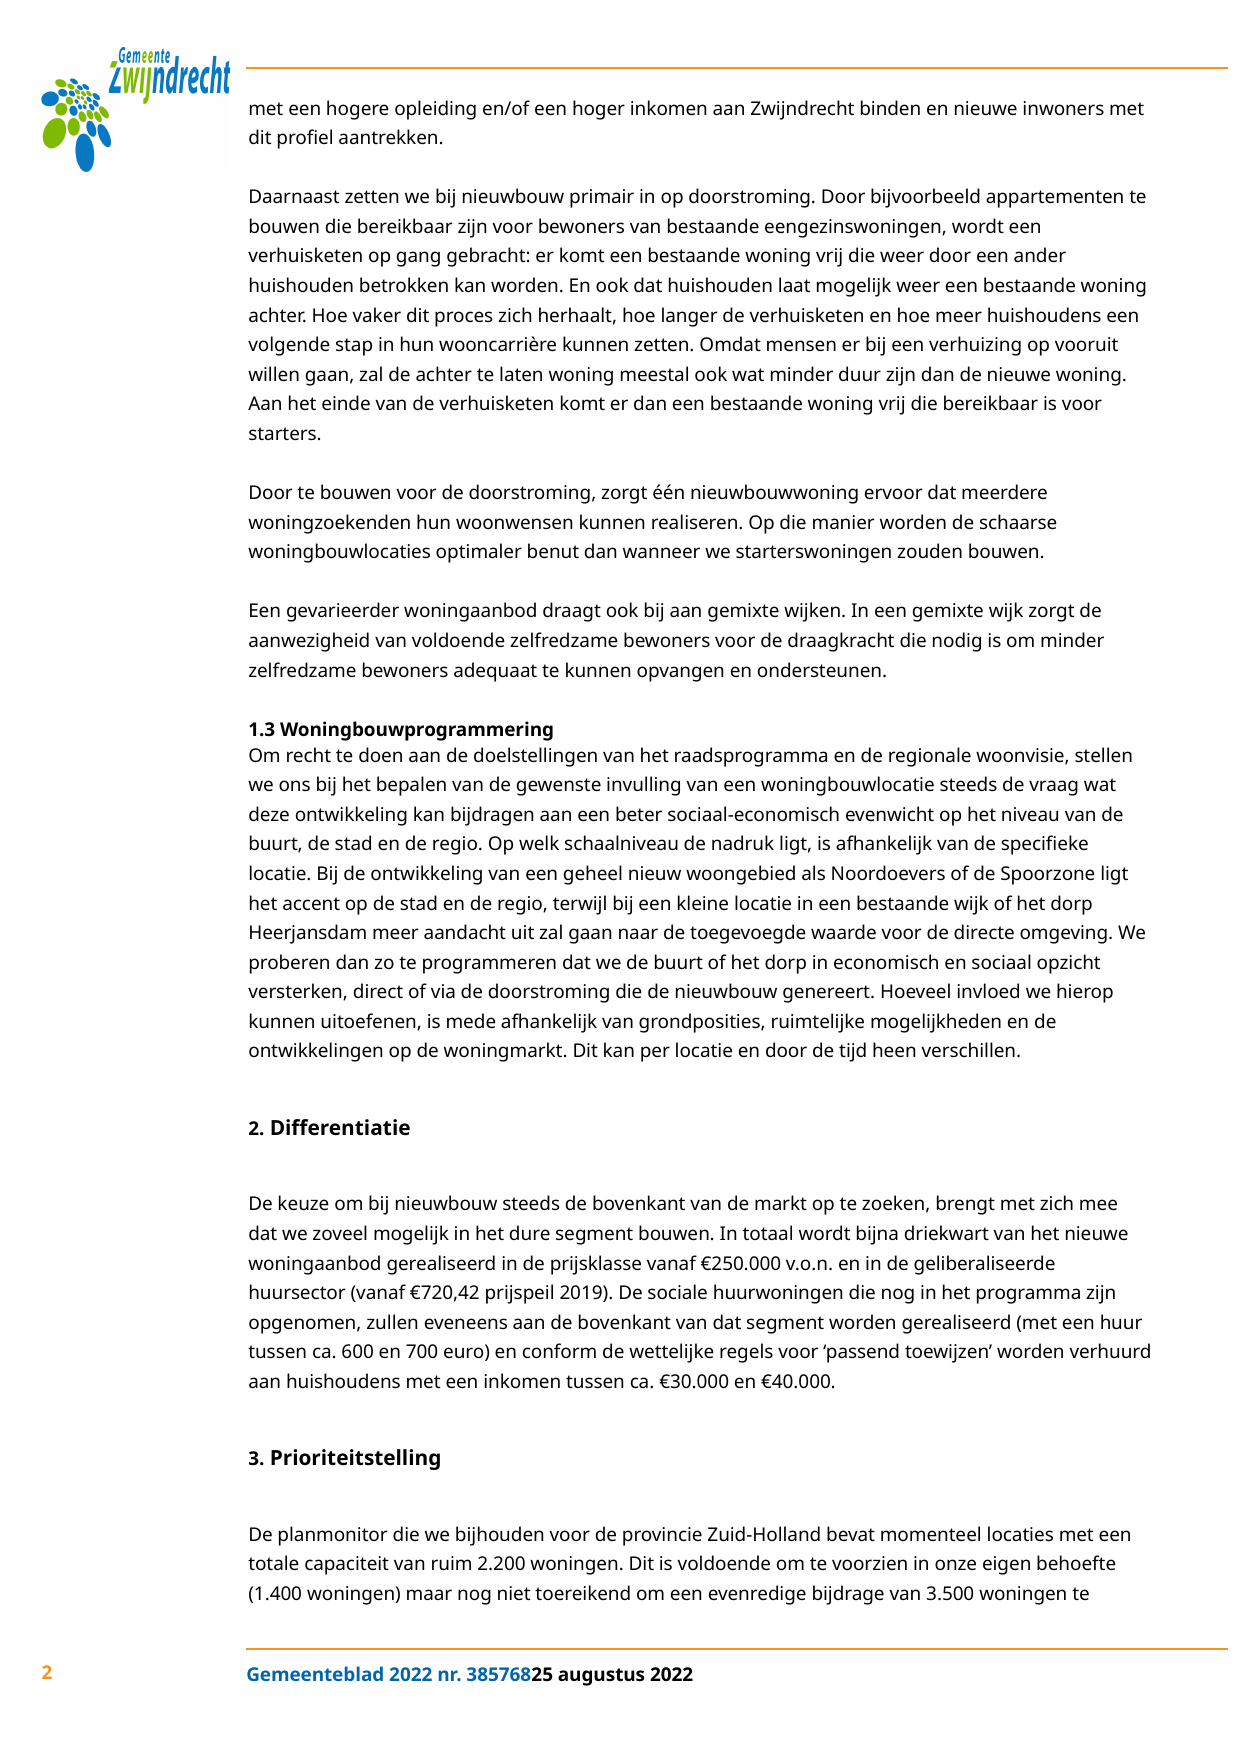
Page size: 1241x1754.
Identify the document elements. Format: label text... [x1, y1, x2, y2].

text 1.3 Woningbouwprogrammering [248, 716, 1152, 742]
text De keuze om bij nieuwbouw steeds de bovenkant van de markt op te zoeken, brengt met zich mee dat we zoveel mogelijk in het dure segment bouwen. In totaal wordt bijna driekwart van het nieuwe woningaanbod gerealiseerd in de prijsklasse vanaf €250.000 v.o.n. en in de geliberaliseerde huursector (vanaf €720,42 prijspeil 2019). De sociale huurwoningen die nog in het programma zijn opgenomen, zullen eveneens aan de bovenkant van dat segment worden gerealiseerd (met een huur tussen ca. 600 en 700 euro) en conform de wettelijke regels voor ‘passend toewijzen’ worden verhuurd aan huishoudens met een inkomen tussen ca. €30.000 en €40.000. [248, 1191, 1152, 1394]
text met een hogere opleiding en/of een hoger inkomen aan Zwijndrecht binden en nieuwe inwoners met dit profiel aantrekken. [248, 95, 1152, 150]
text Om recht te doen aan de doelstellingen van het raadsprogramma en de regionale woonvisie, stellen we ons bij het bepalen van de gewenste invulling van een woningbouwlocatie steeds de vraag wat deze ontwikkeling kan bijdragen aan een beter sociaal-economisch evenwicht op het niveau van de buurt, de stad en de regio. Op welk schaalniveau de nadruk ligt, is afhankelijk van de specifieke locatie. Bij de ontwikkeling van een geheel nieuw woongebied als Noordoevers of de Spoorzone ligt het accent op de stad en de regio, terwijl bij een kleine locatie in een bestaande wijk of het dorp Heerjansdam meer aandacht uit zal gaan naar de toegevoegde waarde voor de directe omgeving. We proberen dan zo te programmeren dat we de buurt of het dorp in economisch en sociaal opzicht versterken, direct of via de doorstroming die de nieuwbouw genereert. Hoeveel invloed we hierop kunnen uitoefenen, is mede afhankelijk van grondposities, ruimtelijke mogelijkheden en de ontwikkelingen op de woningmarkt. Dit kan per locatie en door de tijd heen verschillen. [248, 742, 1152, 1063]
text De planmonitor die we bijhouden voor de provincie Zuid-Holland bevat momenteel locaties met een totale capaciteit van ruim 2.200 woningen. Dit is voldoende om te voorzien in onze eigen behoefte (1.400 woningen) maar nog niet toereikend om een evenredige bijdrage van 3.500 woningen te [248, 1521, 1152, 1606]
text 2. Differentiatie [248, 1113, 1152, 1141]
text Door te bouwen voor de doorstroming, zorgt één nieuwbouwwoning ervoor dat meerdere woningzoekenden hun woonwensen kunnen realiseren. Op die manier worden de schaarse woningbouwlocaties optimaler benut dan wanneer we starterswoningen zouden bouwen. [248, 479, 1152, 564]
text 3. Prioriteitstelling [248, 1443, 1152, 1472]
text Een gevarieerder woningaanbod draagt ook bij aan gemixte wijken. In een gemixte wijk zorgt de aanwezigheid van voldoende zelfredzame bewoners voor de draagkracht die nodig is om minder zelfredzame bewoners adequaat te kunnen opvangen en ondersteunen. [248, 598, 1152, 683]
text Daarnaast zetten we bij nieuwbouw primair in op doorstroming. Door bijvoorbeeld appartementen te bouwen die bereikbaar zijn voor bewoners van bestaande eengezinswoningen, wordt een verhuisketen op gang gebracht: er komt een bestaande woning vrij die weer door een ander huishouden betrokken kan worden. En ook dat huishouden laat mogelijk weer een bestaande woning achter. Hoe vaker dit proces zich herhaalt, hoe langer de verhuisketen en hoe meer huishoudens een volgende stap in hun wooncarrière kunnen zetten. Omdat mensen er bij een verhuizing op vooruit willen gaan, zal de achter te laten woning meestal ook wat minder duur zijn dan de nieuwe woning. Aan het einde van de verhuisketen komt er dan een bestaande woning vrij die bereikbaar is voor starters. [248, 183, 1152, 446]
picture [41, 47, 231, 172]
